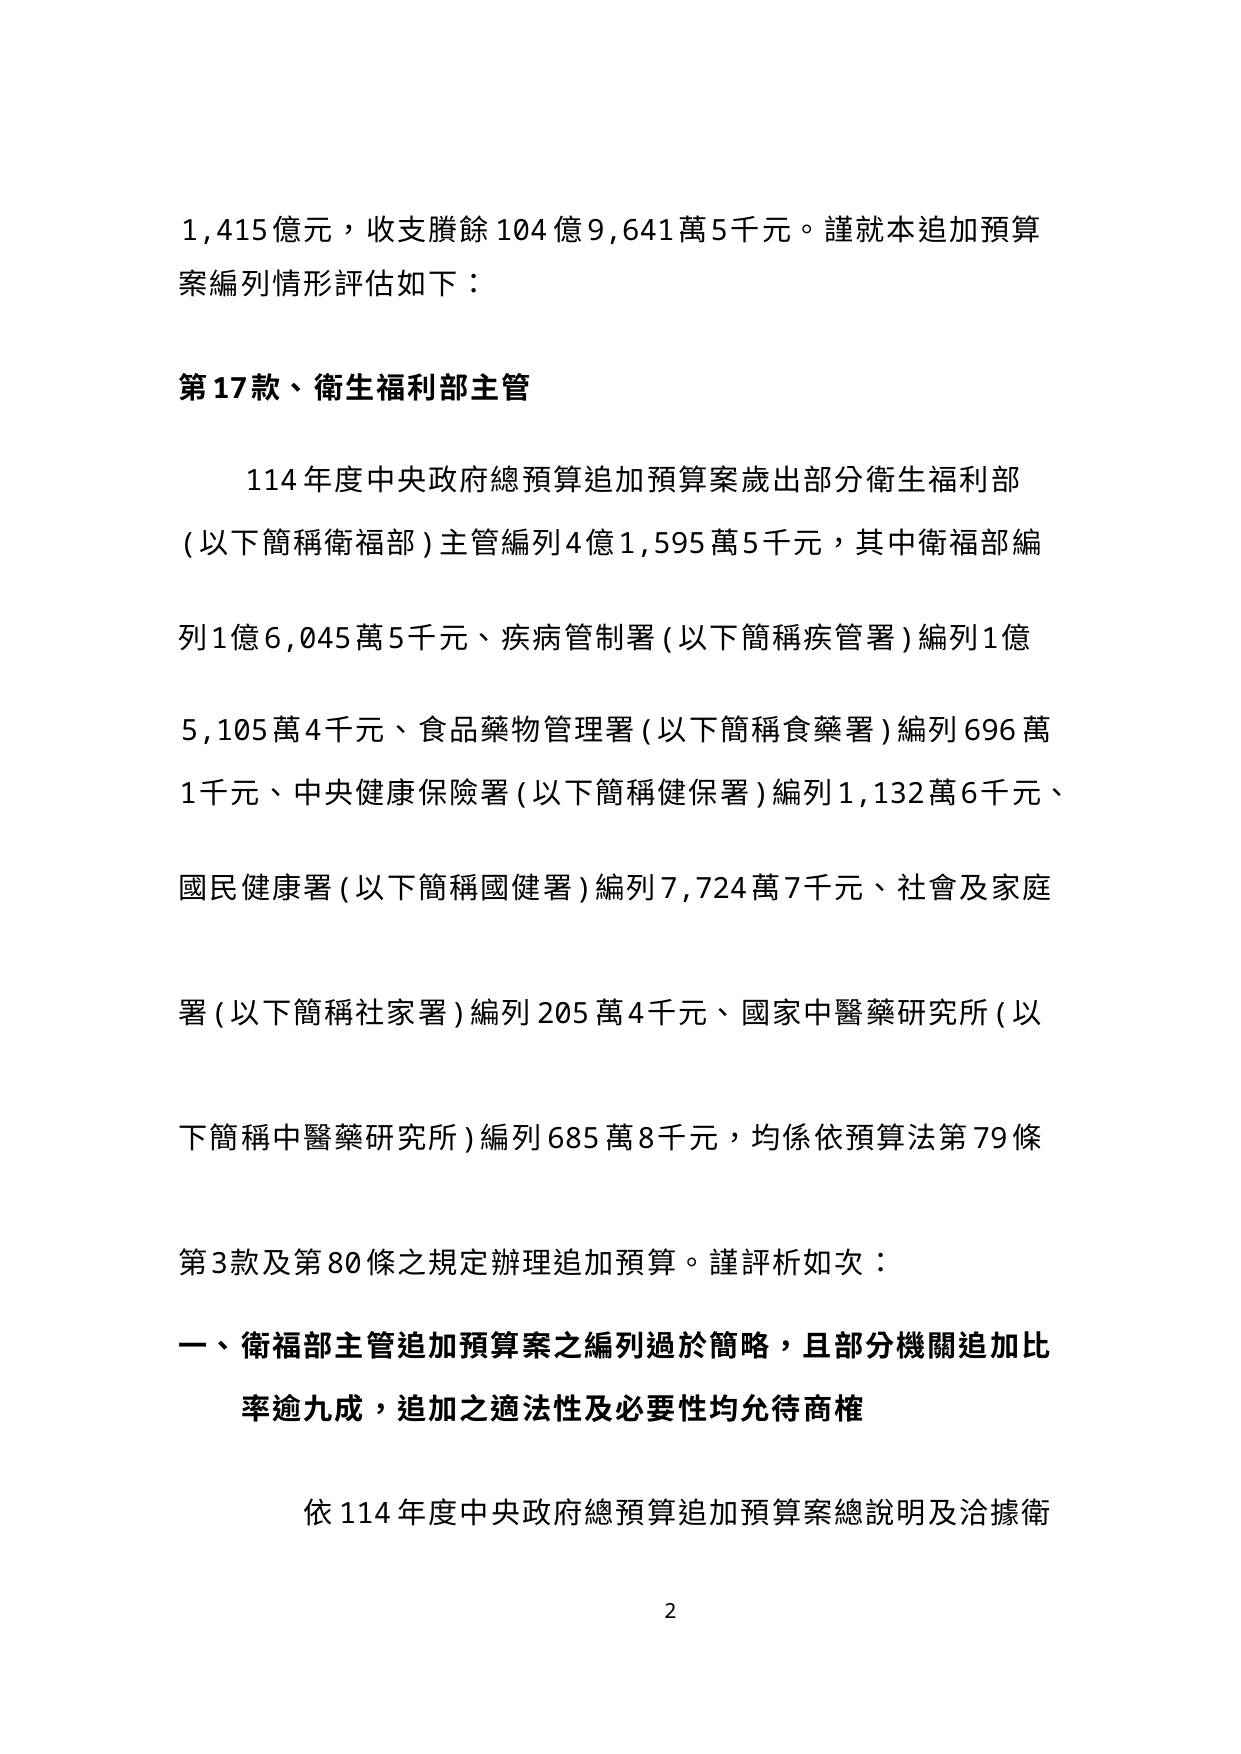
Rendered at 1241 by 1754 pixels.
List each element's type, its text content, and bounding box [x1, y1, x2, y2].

text 第17款、衛生福利部主管 [177, 302, 1063, 427]
text 本追加預算案編列歲出878億4,136萬9千元，將以原預算收支賸餘數予以彌平。114年度中央政府總預算經追加預算結果，歲入維持3兆1,648億434萬7千元，歲出增為3兆128億793萬2千元，歲入歲出賸餘為1,519億9,641萬5千元，扣除債務還本1,415億元，收支賸餘104億9,641萬5千元。謹就本追加預算案編列情形評估如下： [177, 177, 1063, 302]
text 依114年度中央政府總預算追加預算案總說明及洽據衛福部及所屬機關補充回復相關資料，鑒於本院審議114年度總預算案時採通案與指定刪減，該部及所屬機關刪減合計數11億1,314萬6千元(包括通案刪減數10億8,814萬6千元、指定刪減數2,500萬元)，致業務費不敷所需，爰辦理追加預算合計數4億1,595萬5千元，均係114年度預算刪減數之回編數，整體回編比率37.37%(詳表1)。其中疾管署因應國內COVID-19疫情變化，辦理急性傳染病流行風險監控與管理計畫，爰追加預算1億5,105萬4千元，占該署114年度預算刪減數1億5,166萬1千元之99.6%；國健署面對癌症持續高居國人死因首位之情形，持續強化癌症防治理念，推動重要癌症篩檢，爰追加預算7,724萬7千元，占該署114年度預算刪減數7,953萬7千元之97.12%；疾管署與國健署於本次追加預算案中回編比率均逾9成。另洽據衛福部表示，主計總處日前就本次追加預算案曾通知辦理機關，追加金額不得逾越本院審查114年度總預算案時刪減之額度，追加預算案送至本院審議前相關計畫因預算額度不足得採取流用者，可斟酌實際情況辦理追加預算。 [236, 1427, 1063, 1552]
text 114年度中央政府總預算追加預算案歲出部分衛生福利部(以下簡稱衛福部)主管編列4億1,595萬5千元，其中衛福部編列1億6,045萬5千元、疾病管制署(以下簡稱疾管署)編列1億5,105萬4千元、食品藥物管理署(以下簡稱食藥署)編列696萬1千元、中央健康保險署(以下簡稱健保署)編列1,132萬6千元、國民健康署(以下簡稱國健署)編列7,724萬7千元、社會及家庭署(以下簡稱社家署)編列205萬4千元、國家中醫藥研究所(以下簡稱中醫藥研究所)編列685萬8千元，均係依預算法第79條第3款及第80條之規定辦理追加預算。謹評析如次： [177, 427, 1063, 1302]
text 一、衛福部主管追加預算案之編列過於簡略，且部分機關追加比率逾九成，追加之適法性及必要性均允待商榷 [177, 1302, 1063, 1427]
